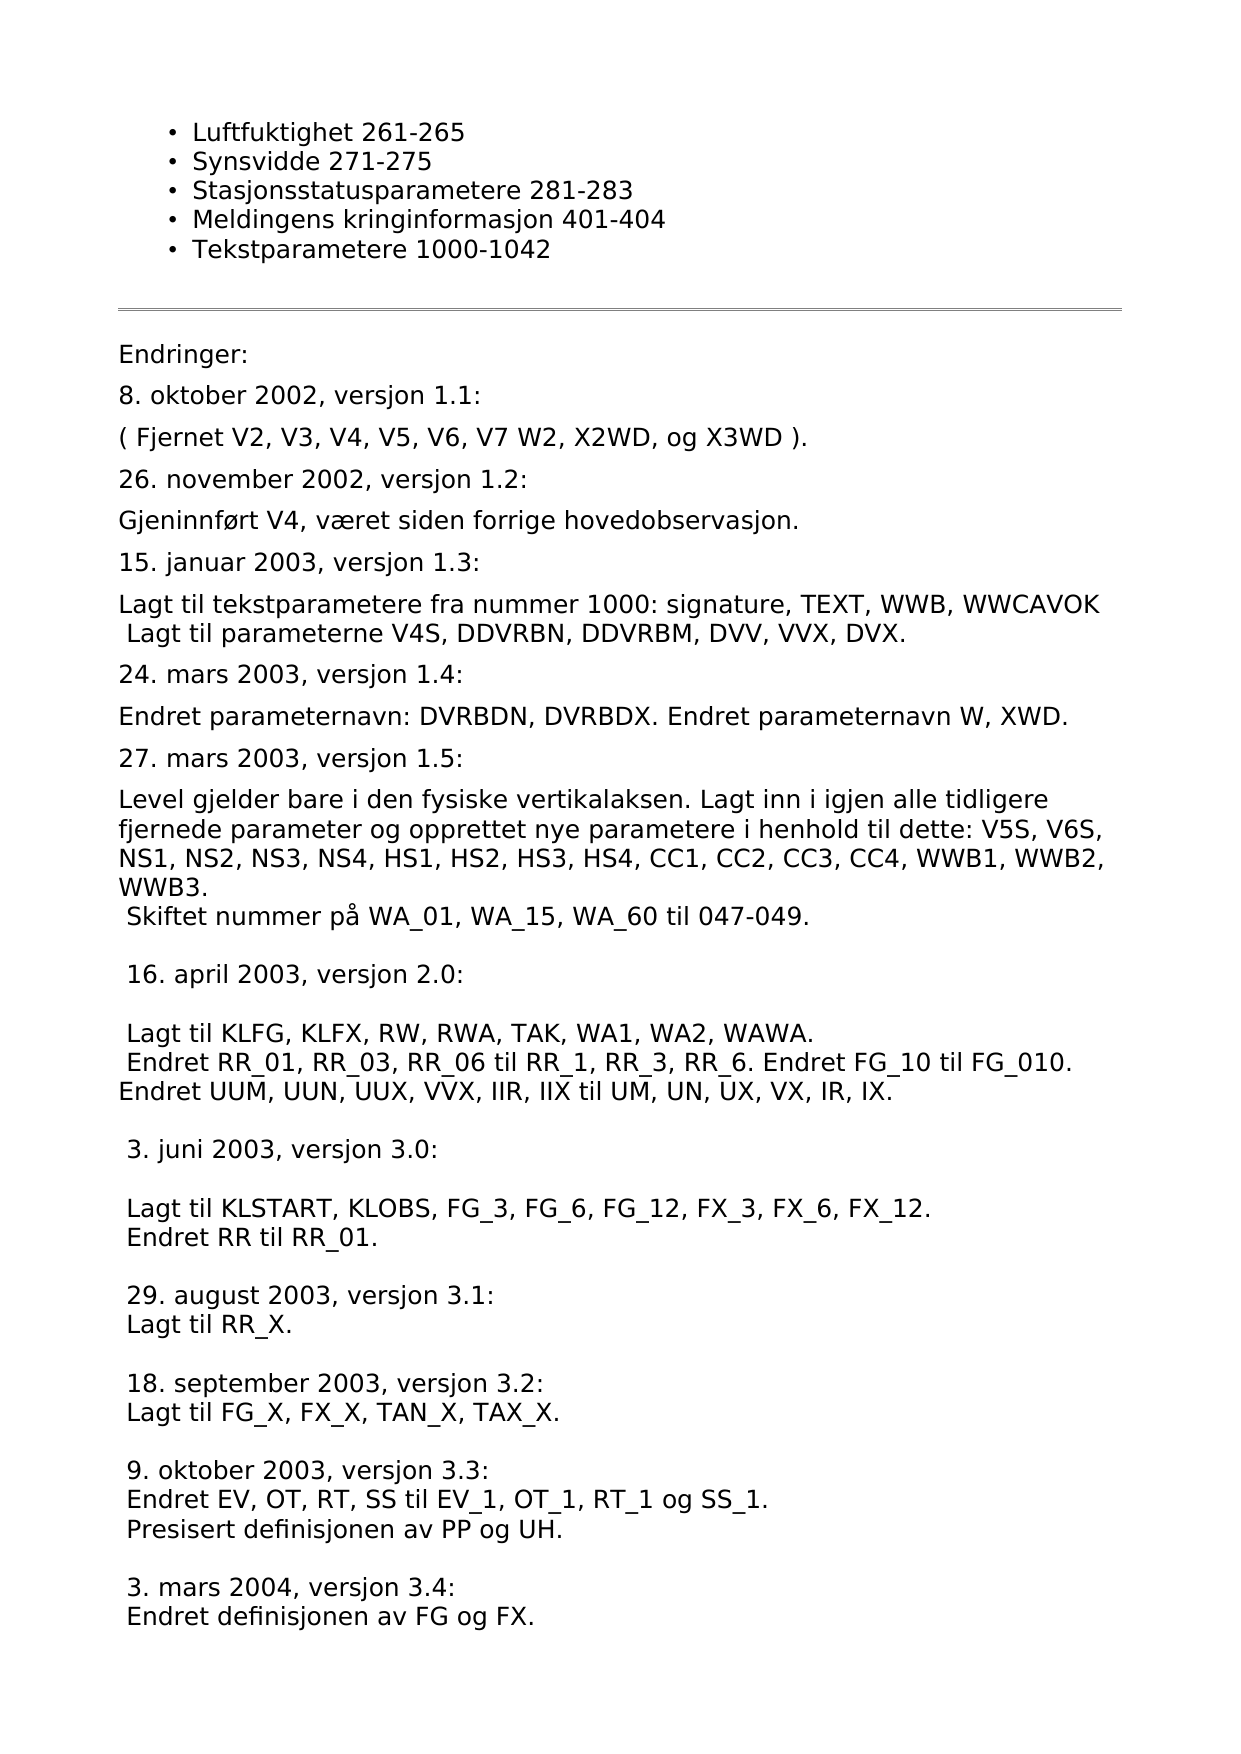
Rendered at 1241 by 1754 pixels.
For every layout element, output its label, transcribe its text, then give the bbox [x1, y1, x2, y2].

list Meldingens kringinformasjon 401-404 [177, 206, 1122, 235]
text ( Fjernet V2, V3, V4, V5, V6, V7 W2, X2WD, og X3WD ). [118, 423, 1122, 452]
text 26. november 2002, versjon 1.2: [118, 465, 1122, 494]
text 15. januar 2003, versjon 1.3: [118, 548, 1122, 577]
list Stasjonsstatusparametere 281-283 [177, 176, 1122, 206]
list Luftfuktighet 261-265 [177, 118, 1122, 147]
text 27. mars 2003, versjon 1.5: [118, 744, 1122, 773]
text Endret parameternavn: DVRBDN, DVRBDX. Endret parameternavn W, XWD. [118, 702, 1122, 731]
list Synsvidde 271-275 [177, 147, 1122, 176]
list Tekstparametere 1000-1042 [177, 235, 1122, 264]
text Gjeninnført V4, været siden forrige hovedobservasjon. [118, 506, 1122, 536]
text Endringer: [118, 340, 1122, 369]
text Lagt til tekstparametere fra nummer 1000: signature, TEXT, WWB, WWCAVOK Lagt til parameterne V4S, DDVRBN, DDVRBM, DVV, VVX, DVX. [118, 590, 1122, 648]
text Level gjelder bare i den fysiske vertikalaksen. Lagt inn i igjen alle tidligere fjernede parameter og opprettet nye parametere i henhold til dette: V5S, V6S, NS1, NS2, NS3, NS4, HS1, HS2, HS3, HS4, CC1, CC2, CC3, CC4, WWB1, WWB2, WWB3. Skiftet nummer på WA_01, WA_15, WA_60 til 047-049. 16. april 2003, versjon 2.0: Lagt til KLFG, KLFX, RW, RWA, TAK, WA1, WA2, WAWA. Endret RR_01, RR_03, RR_06 til RR_1, RR_3, RR_6. Endret FG_10 til FG_010. Endret UUM, UUN, UUX, VVX, IIR, IIX til UM, UN, UX, VX, IR, IX. 3. juni 2003, versjon 3.0: Lagt til KLSTART, KLOBS, FG_3, FG_6, FG_12, FX_3, FX_6, FX_12. Endret RR til RR_01. 29. august 2003, versjon 3.1: Lagt til RR_X. 18. september 2003, versjon 3.2: Lagt til FG_X, FX_X, TAN_X, TAX_X. 9. oktober 2003, versjon 3.3: Endret EV, OT, RT, SS til EV_1, OT_1, RT_1 og SS_1. Presisert definisjonen av PP og UH. 3. mars 2004, versjon 3.4: Endret definisjonen av FG og FX. [118, 786, 1122, 1631]
text 24. mars 2003, versjon 1.4: [118, 661, 1122, 690]
text 8. oktober 2002, versjon 1.1: [118, 381, 1122, 411]
